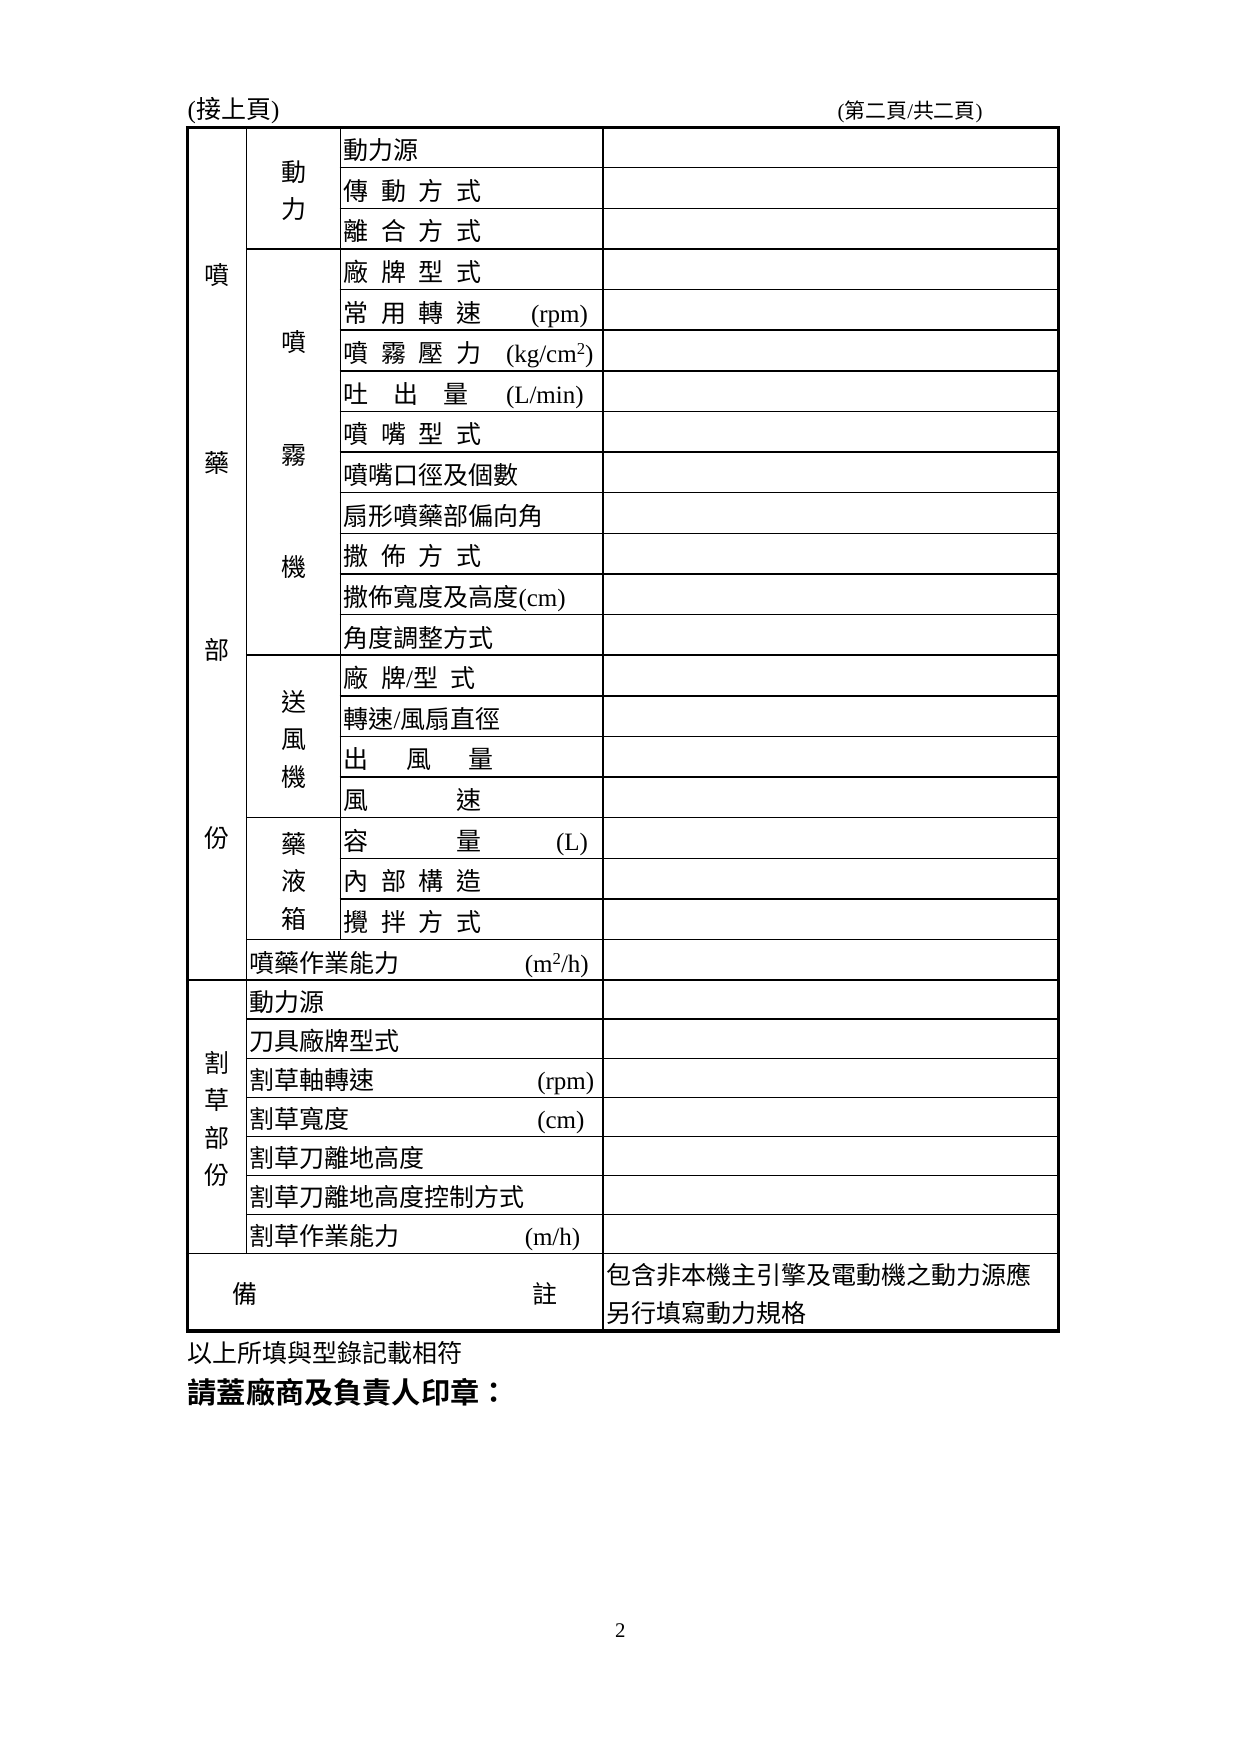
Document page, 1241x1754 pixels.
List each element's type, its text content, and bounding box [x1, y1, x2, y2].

table_cell [604, 290, 1057, 329]
table_cell 割草刀離地高度控制方式 [247, 1176, 602, 1214]
table_cell [604, 778, 1057, 817]
table_cell 噴嘴口徑及個數 [341, 453, 602, 492]
table_cell [604, 453, 1057, 492]
text (接上頁) (第二頁/共二頁) [187, 89, 1053, 126]
table_cell [604, 534, 1057, 573]
table_cell 噴 嘴 型 式 [341, 412, 602, 451]
table_cell [604, 331, 1057, 370]
table_header [604, 129, 1057, 167]
table_cell 割 草 部 份 [189, 981, 246, 1253]
table_cell [604, 940, 1057, 979]
text 以上所填與型錄記載相符 [187, 1333, 1053, 1370]
table_cell 離 合 方 式 [341, 209, 602, 248]
table_cell 容 量 (L) [341, 818, 602, 857]
table_header 動 力 [247, 129, 340, 248]
table_cell 噴 霧 機 [247, 250, 340, 654]
table_cell 送 風 機 [247, 656, 340, 817]
table_cell [604, 1059, 1057, 1096]
table_cell [604, 737, 1057, 776]
table_cell 動力源 [247, 981, 602, 1018]
table_cell [604, 1020, 1057, 1057]
table_cell [604, 575, 1057, 614]
table_cell [604, 1098, 1057, 1136]
table_cell 包含非本機主引擎及電動機之動力源應另行填寫動力規格 [604, 1254, 1057, 1329]
table_cell [604, 656, 1057, 695]
table_cell [604, 981, 1057, 1018]
table_cell 割草作業能力 (m/h) [247, 1215, 602, 1253]
table_cell 角度調整方式 [341, 615, 602, 654]
table_cell 廠 牌/型 式 [341, 656, 602, 695]
table_cell 吐 出 量 (L/min) [341, 372, 602, 411]
table_cell 出 風 量 [341, 737, 602, 776]
table_cell [604, 1137, 1057, 1174]
table_cell [604, 615, 1057, 654]
table_cell 常 用 轉 速 (rpm) [341, 290, 602, 329]
table_cell [604, 900, 1057, 939]
table_cell [604, 1176, 1057, 1214]
table_cell 割草軸轉速 (rpm) [247, 1059, 602, 1096]
table_cell [604, 818, 1057, 857]
table_cell 割草刀離地高度 [247, 1137, 602, 1174]
table_cell 噴藥作業能力 (m2/h) [247, 940, 602, 979]
table_cell 噴 霧 壓 力 (kg/cm2) [341, 331, 602, 370]
table_cell [604, 412, 1057, 451]
table_cell [604, 209, 1057, 248]
table_cell [604, 250, 1057, 289]
table_cell 轉速/風扇直徑 [341, 697, 602, 736]
table_cell 廠 牌 型 式 [341, 250, 602, 289]
table_cell 風 速 [341, 778, 602, 817]
table_cell 攪 拌 方 式 [341, 900, 602, 939]
table_cell [604, 859, 1057, 898]
table_header 噴 藥 部 份 [189, 129, 246, 979]
table_cell 傳 動 方 式 [341, 168, 602, 207]
table_cell 割草寬度 (cm) [247, 1098, 602, 1136]
text 請蓋廠商及負責人印章： [187, 1370, 1069, 1412]
table_cell [604, 1215, 1057, 1253]
table_cell [604, 697, 1057, 736]
table_cell 備 註 [189, 1254, 602, 1329]
table_cell [604, 372, 1057, 411]
table_cell 撒 佈 方 式 [341, 534, 602, 573]
table_header 動力源 [341, 129, 602, 167]
table_cell 內 部 構 造 [341, 859, 602, 898]
table_cell 刀具廠牌型式 [247, 1020, 602, 1057]
table_cell [604, 168, 1057, 207]
table_cell 撒佈寬度及高度(cm) [341, 575, 602, 614]
table_cell 扇形噴藥部偏向角 [341, 493, 602, 532]
table_cell 藥 液 箱 [247, 818, 340, 939]
table_cell [604, 493, 1057, 532]
